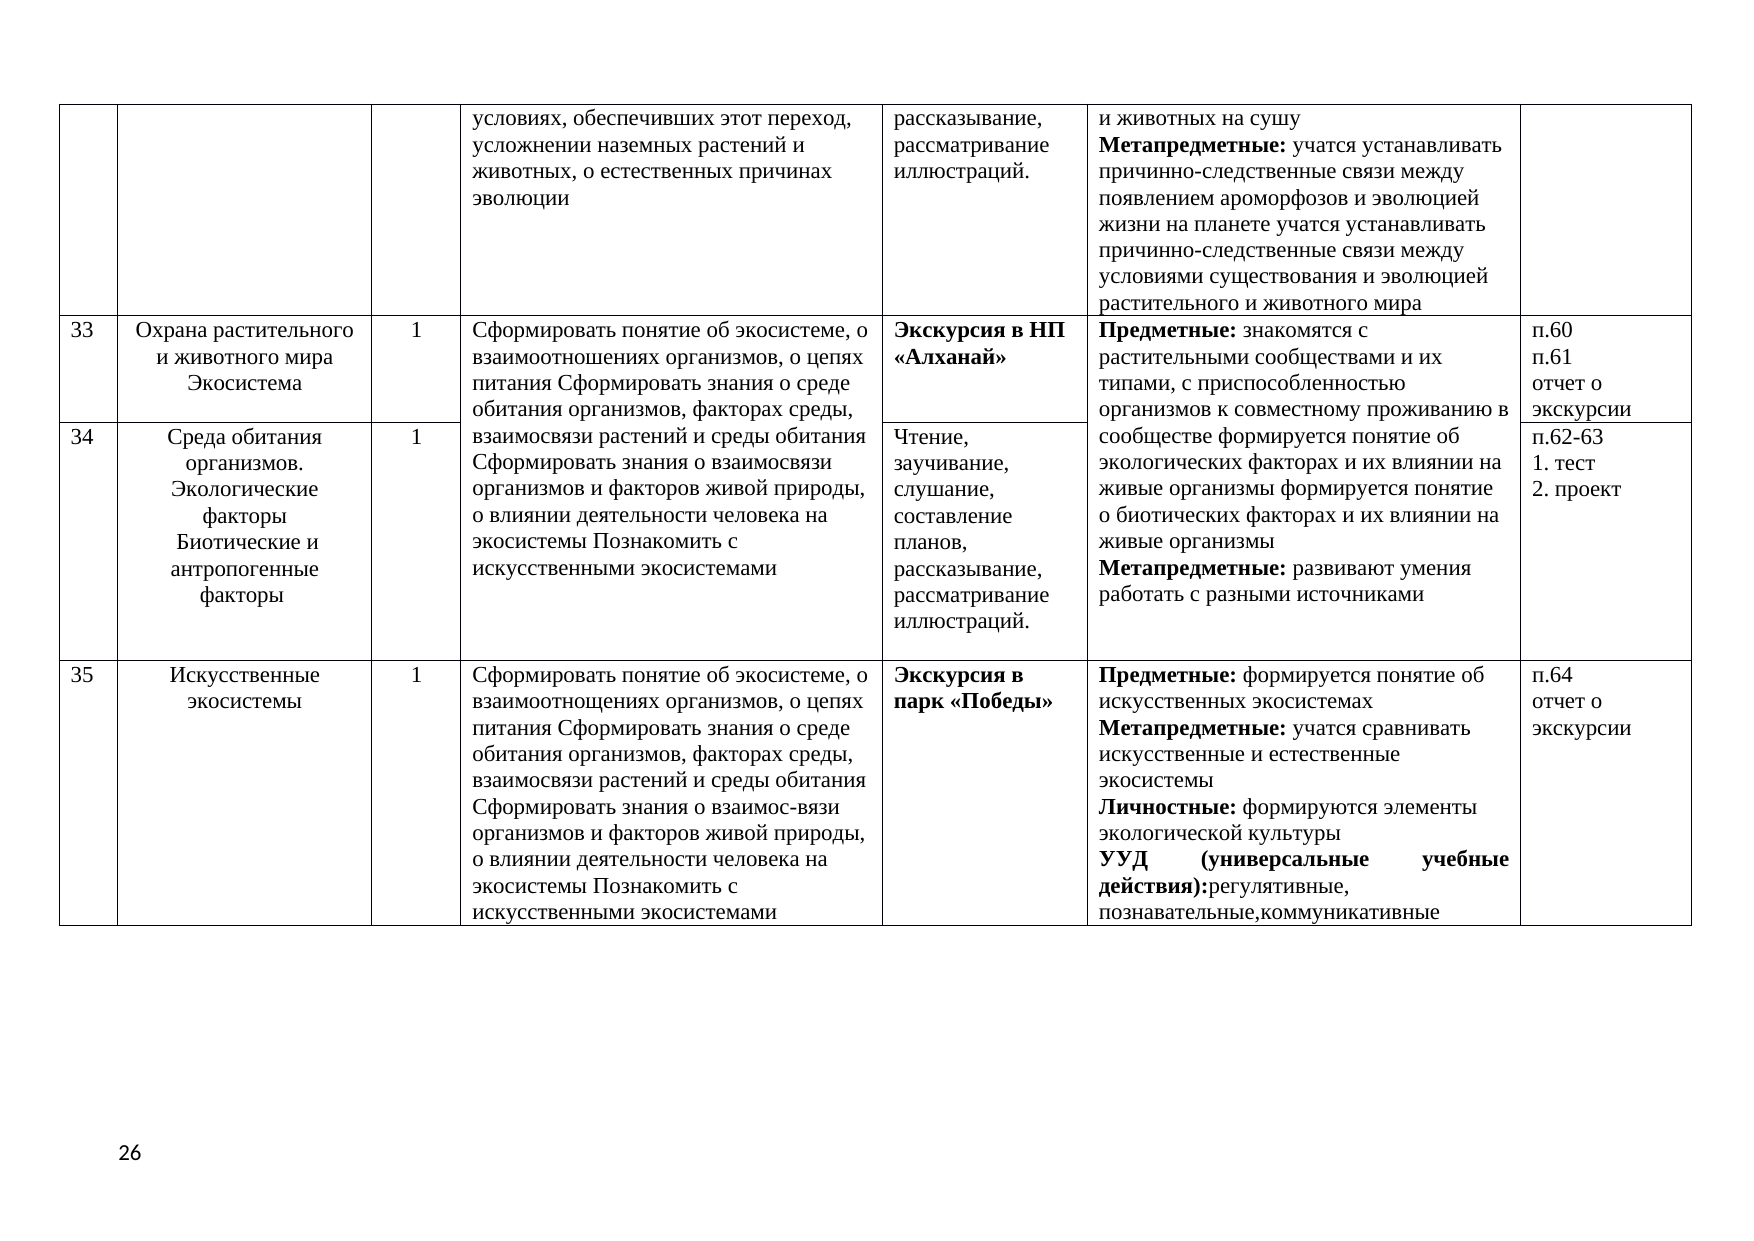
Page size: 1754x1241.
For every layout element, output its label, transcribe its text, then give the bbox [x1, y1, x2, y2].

table_cell п.60 п.61 отчет о экскурсии [1521, 316, 1691, 422]
table_cell Предметные: знакомятся с растительными сообществами и их типами, с приспособленностью организмов к совместному проживанию в сообществе формируется понятие об экологических факторах и их влиянии на живые организмы формируется понятие о биотических факторах и их влиянии на живые организмы Метапредметные: развивают умения работать с разными источниками [1088, 316, 1520, 660]
table_cell [118, 105, 371, 315]
table_cell 34 [60, 423, 117, 660]
table_cell Искусственные экосистемы [118, 661, 371, 924]
table_cell 35 [60, 661, 117, 924]
table_cell Сформировать понятие об экосистеме, о взаимоотношениях организмов, о цепях питания Сформировать знания о среде обитания организмов, факторах среды, взаимосвязи растений и среды обитания Сформировать знания о взаимосвязи организмов и факторов живой природы, о влиянии деятельности человека на экосистемы Познакомить с искусственными экосистемами [461, 316, 882, 660]
table_cell п.64 отчет о экскурсии [1521, 661, 1691, 924]
table_cell Экскурсия в парк «Победы» [883, 661, 1087, 924]
table_cell Чтение, заучивание, слушание, составление планов, рассказывание, рассматривание иллюстраций. [883, 423, 1087, 660]
table_cell Предметные: формируется понятие об искусственных экосистемах Метапредметные: учатся сравнивать искусственные и естественные экосистемы Личностные: формируются элементы экологической культуры УУД (универсальные учебные действия):регулятивные, познавательные,коммуникативные [1088, 661, 1520, 924]
table_cell Среда обитания организмов. Экологические факторы Биотические и антропогенные факторы [118, 423, 371, 660]
table_cell 1 [372, 423, 460, 660]
table_cell условиях, обеспечивших этот переход, усложнении наземных растений и животных, о естественных причинах эволюции [461, 105, 882, 315]
table_cell и животных на сушу Метапредметные: учатся устанавливать причинно-следственные связи между появлением ароморфозов и эволюцией жизни на планете учатся устанавливать причинно-следственные связи между условиями существования и эволюцией растительного и животного мира [1088, 105, 1520, 315]
table_cell [60, 105, 117, 315]
table_cell Охрана растительного и животного мира Экосистема [118, 316, 371, 422]
table_cell п.62-63 1. тест 2. проект [1521, 423, 1691, 660]
table_cell 1 [372, 661, 460, 924]
table_cell [372, 105, 460, 315]
table_cell Сформировать понятие об экосистеме, о взаимоотнощениях организмов, о цепях питания Сформировать знания о среде обитания организмов, факторах среды, взаимосвязи растений и среды обитания Сформировать знания о взаимос-вязи организмов и факторов живой природы, о влиянии деятельности человека на экосистемы Познакомить с искусственными экосистемами [461, 661, 882, 924]
table_cell [1521, 105, 1691, 315]
table_cell рассказывание, рассматривание иллюстраций. [883, 105, 1087, 315]
table_cell 1 [372, 316, 460, 422]
table_cell Экскурсия в НП «Алханай» [883, 316, 1087, 422]
table_cell 33 [60, 316, 117, 422]
